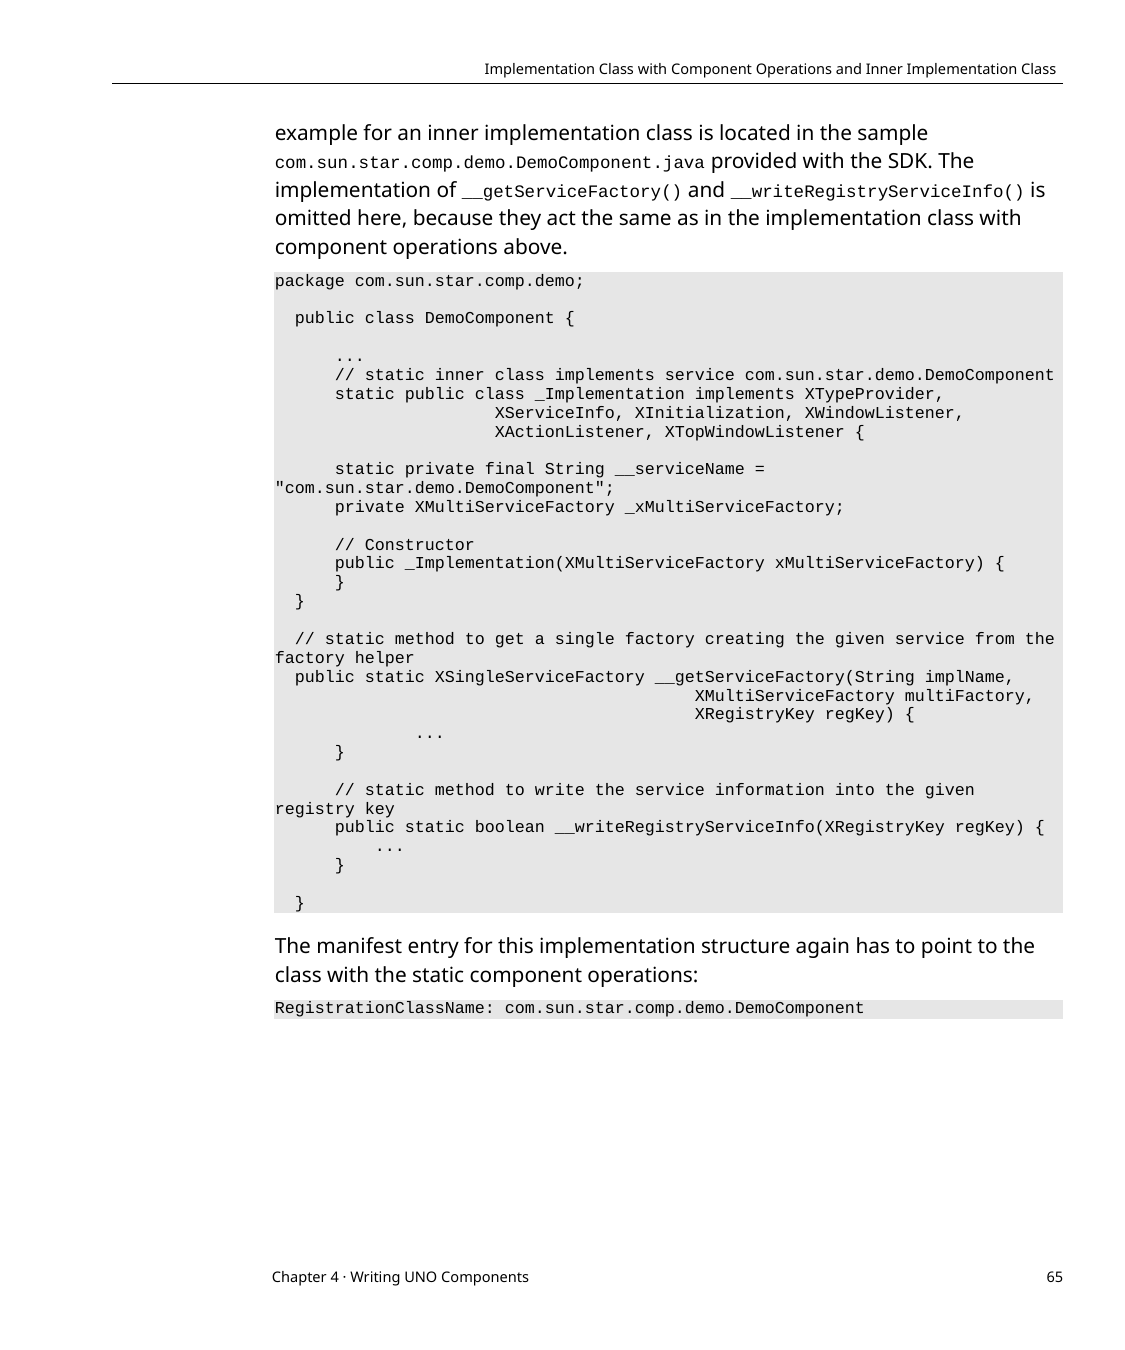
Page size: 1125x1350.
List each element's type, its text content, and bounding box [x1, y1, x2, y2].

text example for an inner implementation class is located in the sample com.sun.star.comp.demo.DemoComponent.java provided with the SDK. The implementation of __getServiceFactory() and __writeRegistryServiceInfo() is omitted here, because they act the same as in the implementation class with component operations above. [274, 118, 1063, 260]
text package com.sun.star.comp.demo; public class DemoComponent { ... // static inner class implements service com.sun.star.demo.DemoComponent static public class _Implementation implements XTypeProvider, XServiceInfo, XInitialization, XWindowListener, XActionListener, XTopWindowListener { static private final String __serviceName = "com.sun.star.demo.DemoComponent"; private XMultiServiceFactory _xMultiServiceFactory; // Constructor public _Implementation(XMultiServiceFactory xMultiServiceFactory) { } } // static method to get a single factory creating the given service from the factory helper public static XSingleServiceFactory __getServiceFactory(String implName, XMultiServiceFactory multiFactory, XRegistryKey regKey) { ... } // static method to write the service information into the given registry key public static boolean __writeRegistryServiceInfo(XRegistryKey regKey) { ... } } [274, 272, 1063, 913]
text The manifest entry for this implementation structure again has to point to the class with the static component operations: [274, 931, 1063, 988]
text RegistrationClassName: com.sun.star.comp.demo.DemoComponent [274, 1000, 1063, 1019]
